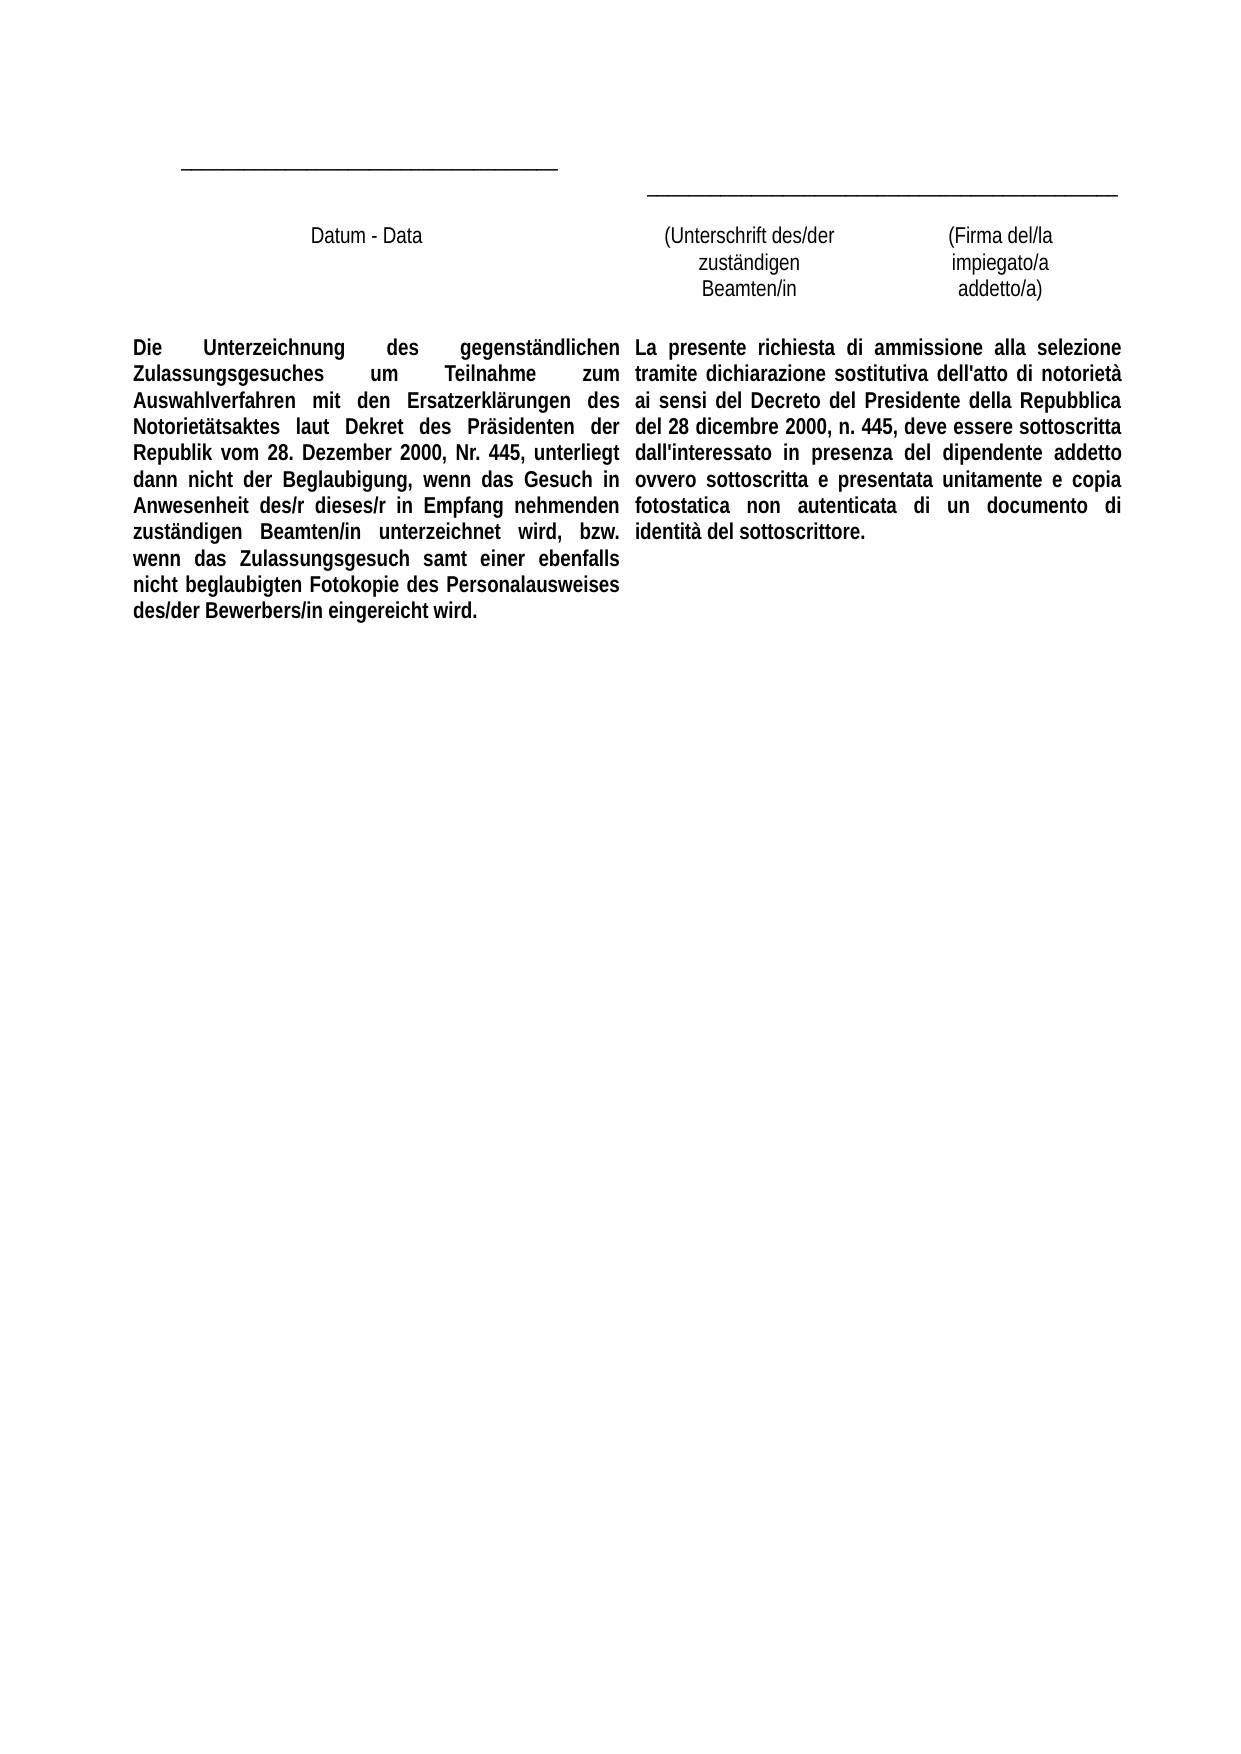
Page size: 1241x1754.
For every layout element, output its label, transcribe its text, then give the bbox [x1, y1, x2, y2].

table_cell [620, 118, 871, 171]
table_cell (Unterschrift des/der zuständigen Beamten/in [620, 222, 871, 307]
table_cell ____________________________________ [118, 118, 620, 171]
table_cell Datum - Data [118, 222, 620, 307]
table_header La presente richiesta di ammissione alla selezione tramite dichiarazione sostitutiva dell'atto di notorietà ai sensi del Decreto del Presidente della Repubblica del 28 dicembre 2000, n. 445, deve essere sottoscritta dall'interessato in presenza del dipendente addetto ovvero sottoscritta e presentata unitamente e copia fotostatica non autenticata di un documento di identità del sottoscrittore. [620, 334, 1122, 636]
table_cell (Firma del/la impiegato/a addetto/a) [871, 222, 1122, 307]
table_header Die Unterzeichnung des gegenständlichen Zulassungsgesuches um Teilnahme zum Auswahlverfahren mit den Ersatzerklärungen des Notorietätsaktes laut Dekret des Präsidenten der Republik vom 28. Dezember 2000, Nr. 445, unterliegt dann nicht der Beglaubigung, wenn das Gesuch in Anwesenheit des/r dieses/r in Empfang nehmenden zuständigen Beamten/in unterzeichnet wird, bzw. wenn das Zulassungsgesuch samt einer ebenfalls nicht beglaubigten Fotokopie des Personalausweises des/der Bewerbers/in eingereicht wird. [118, 334, 620, 636]
table_cell [118, 171, 620, 222]
table_cell _____________________________________________ [620, 171, 1122, 222]
table_cell [871, 118, 1122, 171]
